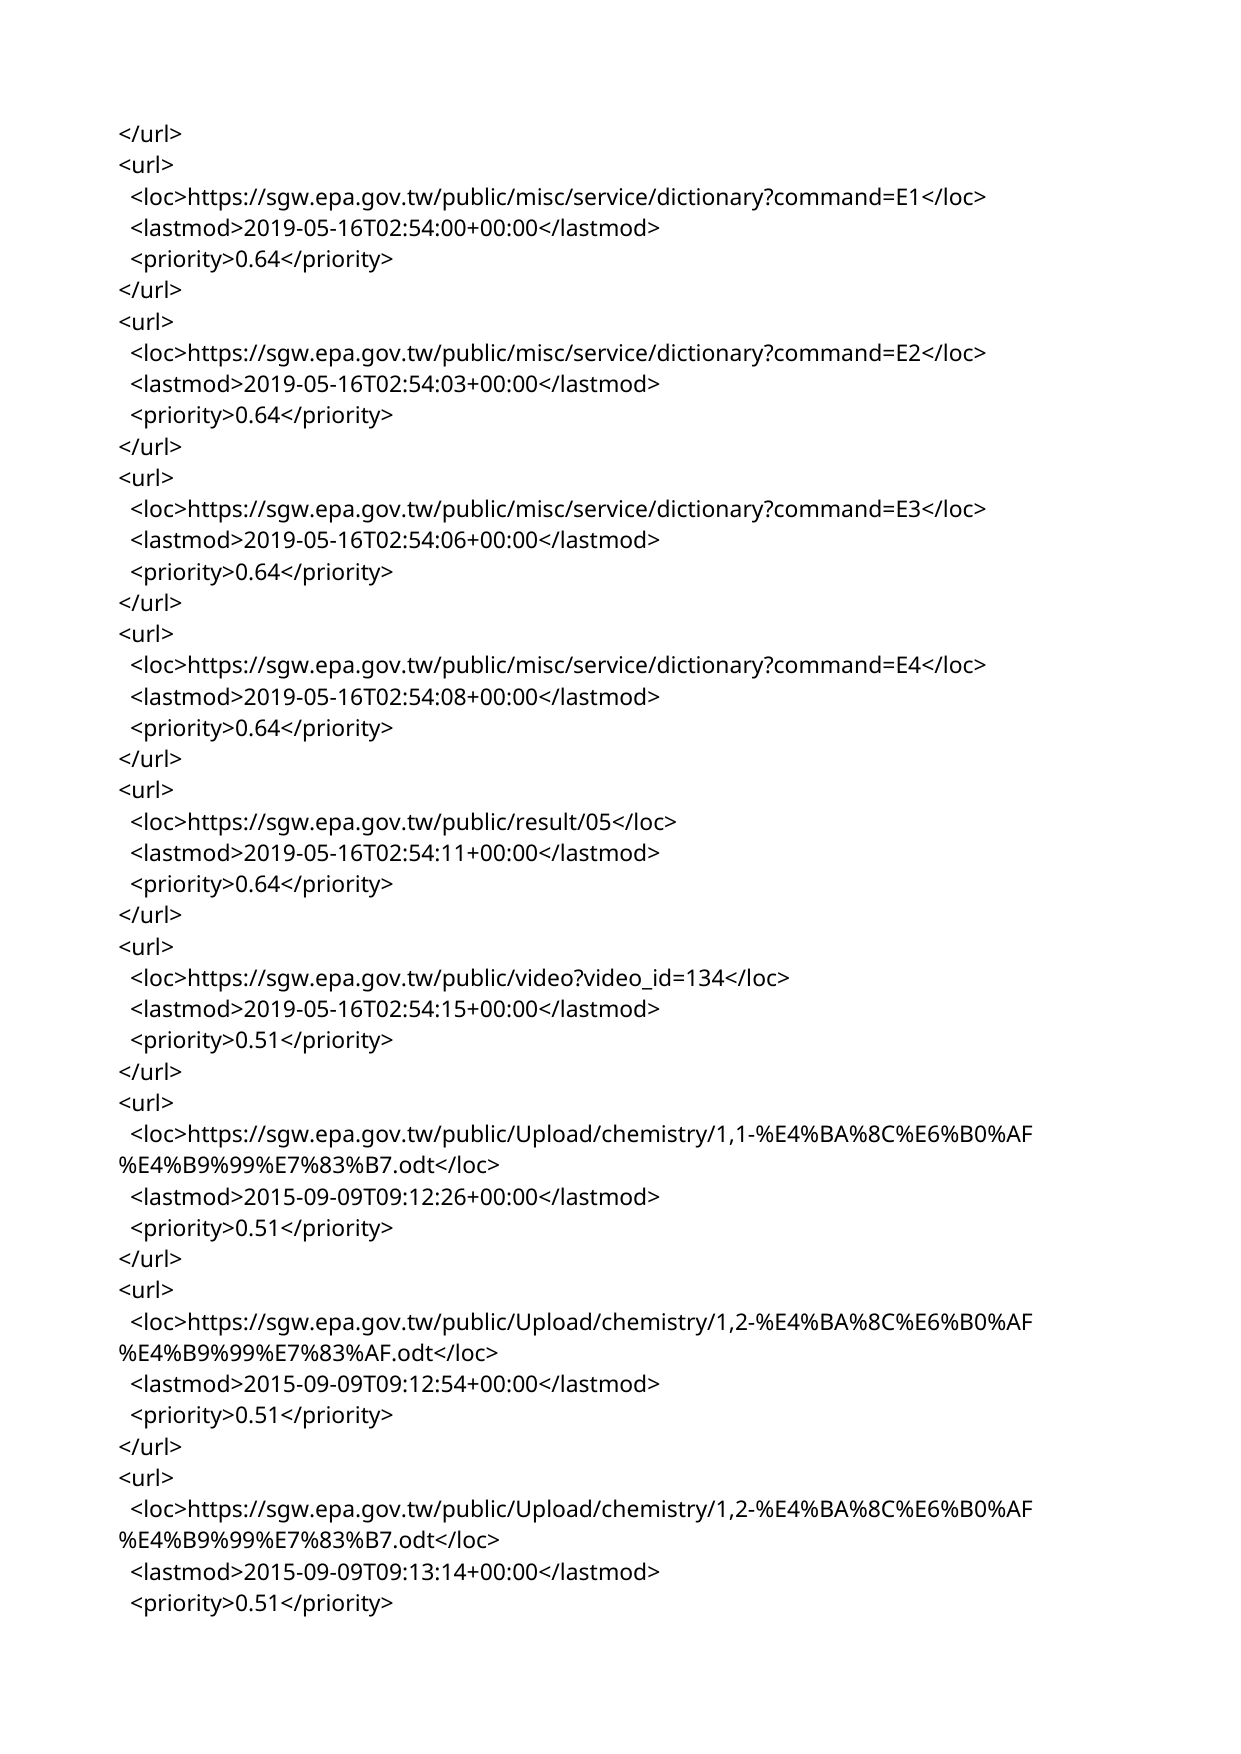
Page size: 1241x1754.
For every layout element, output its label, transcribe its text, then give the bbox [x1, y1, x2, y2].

text </url> [118, 1056, 1122, 1087]
text <priority>0.64</priority> [118, 556, 1122, 587]
text <lastmod>2015-09-09T09:12:54+00:00</lastmod> [118, 1368, 1122, 1399]
text <url> [118, 774, 1122, 806]
text <lastmod>2019-05-16T02:54:03+00:00</lastmod> [118, 368, 1122, 399]
text <loc>https://sgw.epa.gov.tw/public/Upload/chemistry/1,2-%E4%BA%8C%E6%B0%AF%E4%B9%99%E7%83%AF.odt</loc> [118, 1306, 1122, 1368]
text <priority>0.51</priority> [118, 1587, 1122, 1618]
text </url> [118, 587, 1122, 618]
text <priority>0.51</priority> [118, 1024, 1122, 1056]
text <priority>0.64</priority> [118, 243, 1122, 274]
text <lastmod>2019-05-16T02:54:11+00:00</lastmod> [118, 837, 1122, 868]
text <loc>https://sgw.epa.gov.tw/public/misc/service/dictionary?command=E2</loc> [118, 337, 1122, 368]
text <lastmod>2019-05-16T02:54:06+00:00</lastmod> [118, 524, 1122, 556]
text <url> [118, 462, 1122, 493]
text </url> [118, 899, 1122, 931]
text <priority>0.64</priority> [118, 712, 1122, 743]
text <url> [118, 1087, 1122, 1118]
text <priority>0.64</priority> [118, 399, 1122, 431]
text <lastmod>2019-05-16T02:54:08+00:00</lastmod> [118, 681, 1122, 712]
text <priority>0.51</priority> [118, 1212, 1122, 1243]
text </url> [118, 118, 1122, 149]
text </url> [118, 1431, 1122, 1462]
text <url> [118, 149, 1122, 181]
text <url> [118, 618, 1122, 649]
text <lastmod>2015-09-09T09:12:26+00:00</lastmod> [118, 1181, 1122, 1212]
text <loc>https://sgw.epa.gov.tw/public/Upload/chemistry/1,1-%E4%BA%8C%E6%B0%AF%E4%B9%99%E7%83%B7.odt</loc> [118, 1118, 1122, 1181]
text <loc>https://sgw.epa.gov.tw/public/misc/service/dictionary?command=E4</loc> [118, 649, 1122, 681]
text </url> [118, 274, 1122, 306]
text <url> [118, 931, 1122, 962]
text <url> [118, 1462, 1122, 1493]
text <priority>0.64</priority> [118, 868, 1122, 899]
text <lastmod>2019-05-16T02:54:15+00:00</lastmod> [118, 993, 1122, 1024]
text </url> [118, 743, 1122, 774]
text <loc>https://sgw.epa.gov.tw/public/video?video_id=134</loc> [118, 962, 1122, 993]
text <url> [118, 306, 1122, 337]
text </url> [118, 431, 1122, 462]
text <priority>0.51</priority> [118, 1399, 1122, 1431]
text <lastmod>2019-05-16T02:54:00+00:00</lastmod> [118, 212, 1122, 243]
text </url> [118, 1243, 1122, 1274]
text <loc>https://sgw.epa.gov.tw/public/Upload/chemistry/1,2-%E4%BA%8C%E6%B0%AF%E4%B9%99%E7%83%B7.odt</loc> [118, 1493, 1122, 1556]
text <loc>https://sgw.epa.gov.tw/public/result/05</loc> [118, 806, 1122, 837]
text <lastmod>2015-09-09T09:13:14+00:00</lastmod> [118, 1556, 1122, 1587]
text <loc>https://sgw.epa.gov.tw/public/misc/service/dictionary?command=E3</loc> [118, 493, 1122, 524]
text <loc>https://sgw.epa.gov.tw/public/misc/service/dictionary?command=E1</loc> [118, 181, 1122, 212]
text <url> [118, 1274, 1122, 1306]
